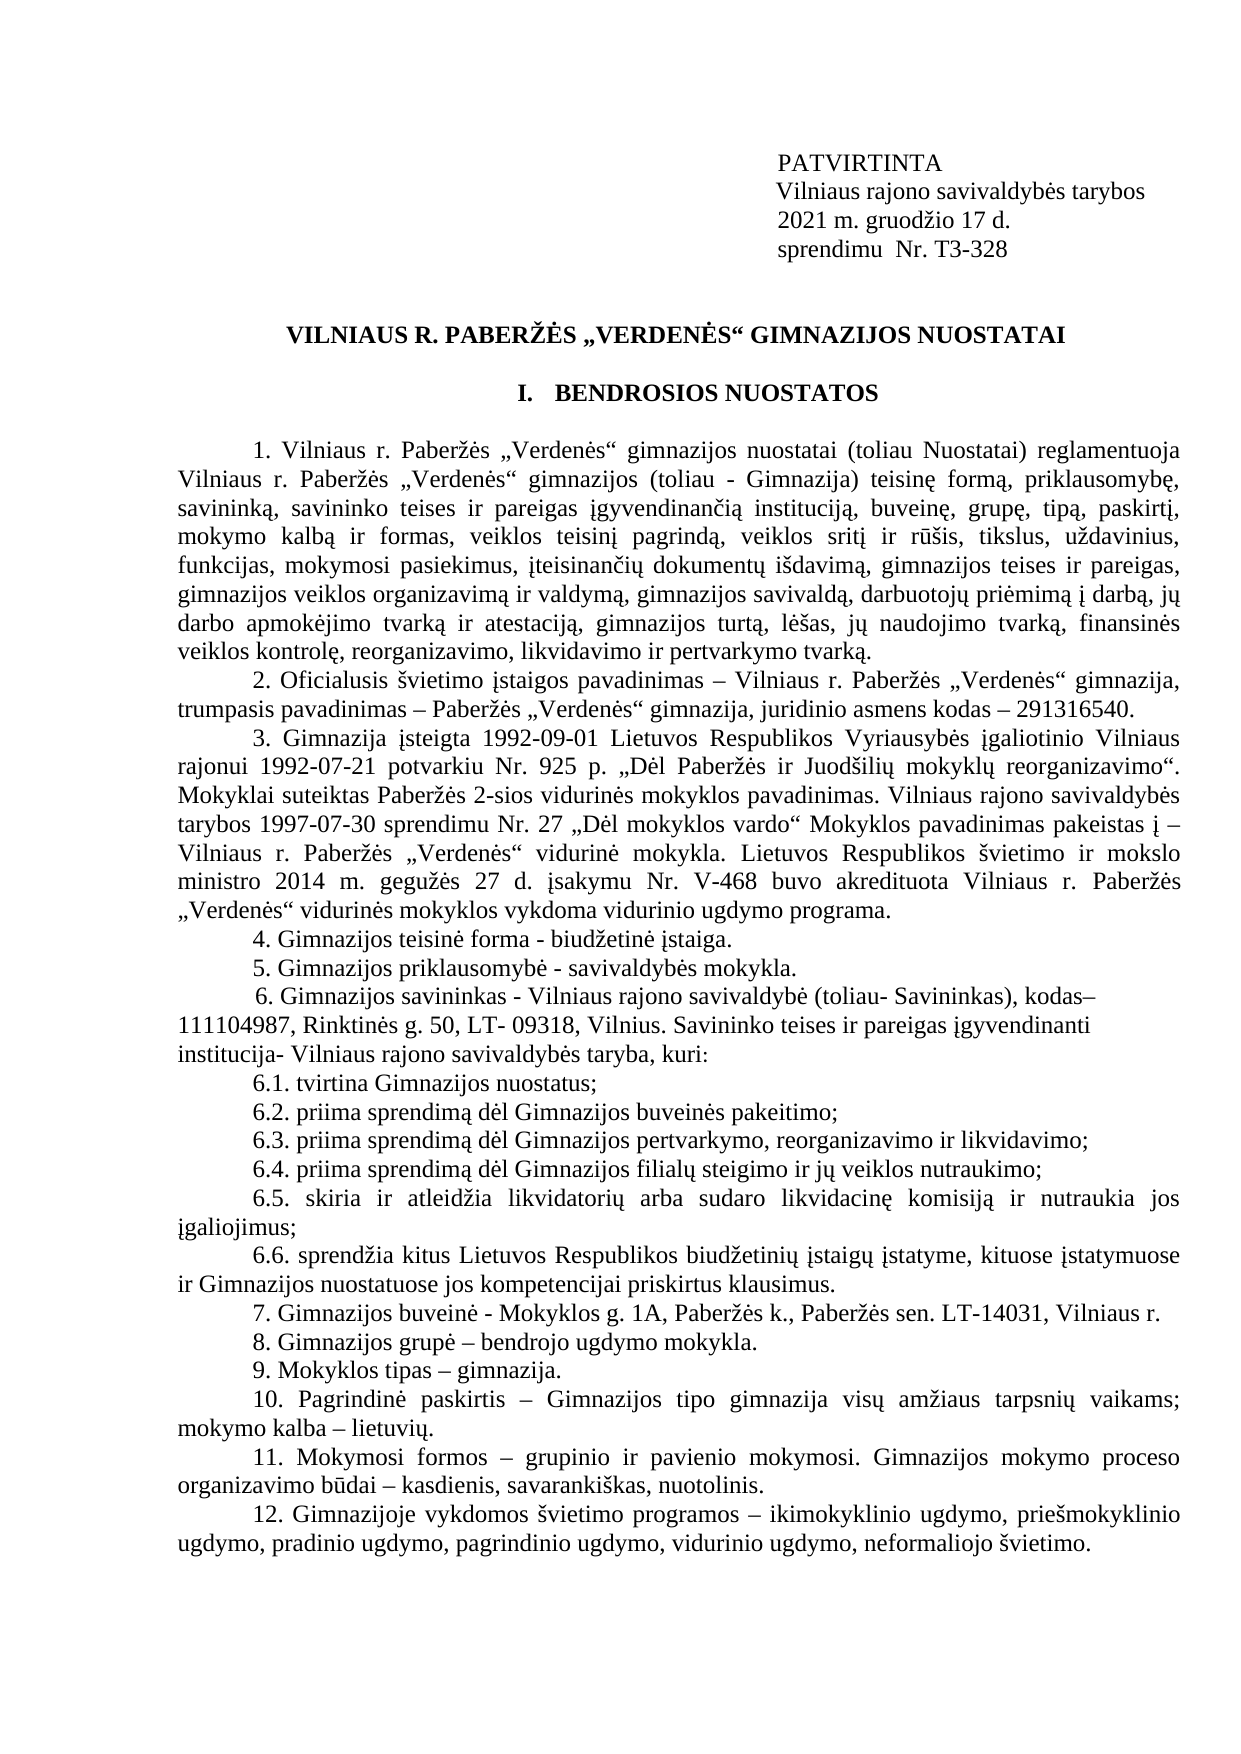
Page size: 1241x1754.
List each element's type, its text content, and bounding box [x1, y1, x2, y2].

text 2021 m. gruodžio 17 d. [582, 205, 1181, 234]
text 6.3. priima sprendimą dėl Gimnazijos pertvarkymo, reorganizavimo ir likvidavimo; [177, 1125, 1181, 1154]
text I. BENDROSIOS NUOSTATOS [215, 378, 1181, 406]
text 7. Gimnazijos buveinė - Mokyklos g. 1A, Paberžės k., Paberžės sen. LT-14031, Vilniaus r. [177, 1298, 1181, 1327]
text 9. Mokyklos tipas – gimnazija. [177, 1355, 1181, 1384]
text 6.2. priima sprendimą dėl Gimnazijos buveinės pakeitimo; [177, 1097, 1181, 1125]
text 3. Gimnazija įsteigta 1992-09-01 Lietuvos Respublikos Vyriausybės įgaliotinio Vilniaus rajonui 1992-07-21 potvarkiu Nr. 925 p. „Dėl Paberžės ir Juodšilių mokyklų reorganizavimo“. Mokyklai suteiktas Paberžės 2-sios vidurinės mokyklos pavadinimas. Vilniaus rajono savivaldybės tarybos 1997-07-30 sprendimu Nr. 27 „Dėl mokyklos vardo“ Mokyklos pavadinimas pakeistas į – Vilniaus r. Paberžės „Verdenės“ vidurinė mokykla. Lietuvos Respublikos švietimo ir mokslo ministro 2014 m. gegužės 27 d. įsakymu Nr. V-468 buvo akredituota Vilniaus r. Paberžės „Verdenės“ vidurinės mokyklos vykdoma vidurinio ugdymo programa. [177, 723, 1181, 924]
text 6.1. tvirtina Gimnazijos nuostatus; [177, 1068, 1181, 1097]
text 6.5. skiria ir atleidžia likvidatorių arba sudaro likvidacinę komisiją ir nutraukia jos įgaliojimus; [177, 1183, 1181, 1240]
text 6.4. priima sprendimą dėl Gimnazijos filialų steigimo ir jų veiklos nutraukimo; [177, 1154, 1181, 1183]
text 10. Pagrindinė paskirtis – Gimnazijos tipo gimnazija visų amžiaus tarpsnių vaikams; mokymo kalba – lietuvių. [177, 1384, 1181, 1442]
text 1. Vilniaus r. Paberžės „Verdenės“ gimnazijos nuostatai (toliau Nuostatai) reglamentuoja Vilniaus r. Paberžės „Verdenės“ gimnazijos (toliau - Gimnazija) teisinę formą, priklausomybę, savininką, savininko teises ir pareigas įgyvendinančią instituciją, buveinę, grupę, tipą, paskirtį, mokymo kalbą ir formas, veiklos teisinį pagrindą, veiklos sritį ir rūšis, tikslus, uždavinius, funkcijas, mokymosi pasiekimus, įteisinančių dokumentų išdavimą, gimnazijos teises ir pareigas, gimnazijos veiklos organizavimą ir valdymą, gimnazijos savivaldą, darbuotojų priėmimą į darbą, jų darbo apmokėjimo tvarką ir atestaciją, gimnazijos turtą, lėšas, jų naudojimo tvarką, finansinės veiklos kontrolę, reorganizavimo, likvidavimo ir pertvarkymo tvarką. [177, 435, 1181, 665]
text VILNIAUS R. PABERŽĖS „VERDENĖS“ GIMNAZIJOS NUOSTATAI [177, 320, 1181, 349]
text 12. Gimnazijoje vykdomos švietimo programos – ikimokyklinio ugdymo, priešmokyklinio ugdymo, pradinio ugdymo, pagrindinio ugdymo, vidurinio ugdymo, neformaliojo švietimo. [177, 1499, 1181, 1557]
text 6.6. sprendžia kitus Lietuvos Respublikos biudžetinių įstaigų įstatyme, kituose įstatymuose ir Gimnazijos nuostatuose jos kompetencijai priskirtus klausimus. [177, 1240, 1181, 1298]
text 2. Oficialusis švietimo įstaigos pavadinimas – Vilniaus r. Paberžės „Verdenės“ gimnazija, trumpasis pavadinimas – Paberžės „Verdenės“ gimnazija, juridinio asmens kodas – 291316540. [177, 665, 1181, 723]
text 11. Mokymosi formos – grupinio ir pavienio mokymosi. Gimnazijos mokymo proceso organizavimo būdai – kasdienis, savarankiškas, nuotolinis. [177, 1442, 1181, 1499]
text PATVIRTINTA [582, 148, 1181, 176]
text 8. Gimnazijos grupė – bendrojo ugdymo mokykla. [177, 1327, 1181, 1355]
text Vilniaus rajono savivaldybės tarybos [717, 176, 1181, 205]
text 6. Gimnazijos savininkas - Vilniaus rajono savivaldybė (toliau- Savininkas), kodas– 111104987, Rinktinės g. 50, LT- 09318, Vilnius. Savininko teises ir pareigas įgyvendinanti institucija- Vilniaus rajono savivaldybės taryba, kuri: [177, 981, 1181, 1068]
text 4. Gimnazijos teisinė forma - biudžetinė įstaiga. [252, 924, 1181, 953]
text 5. Gimnazijos priklausomybė - savivaldybės mokykla. [252, 953, 1181, 981]
text sprendimu Nr. T3-328 [582, 234, 1181, 263]
